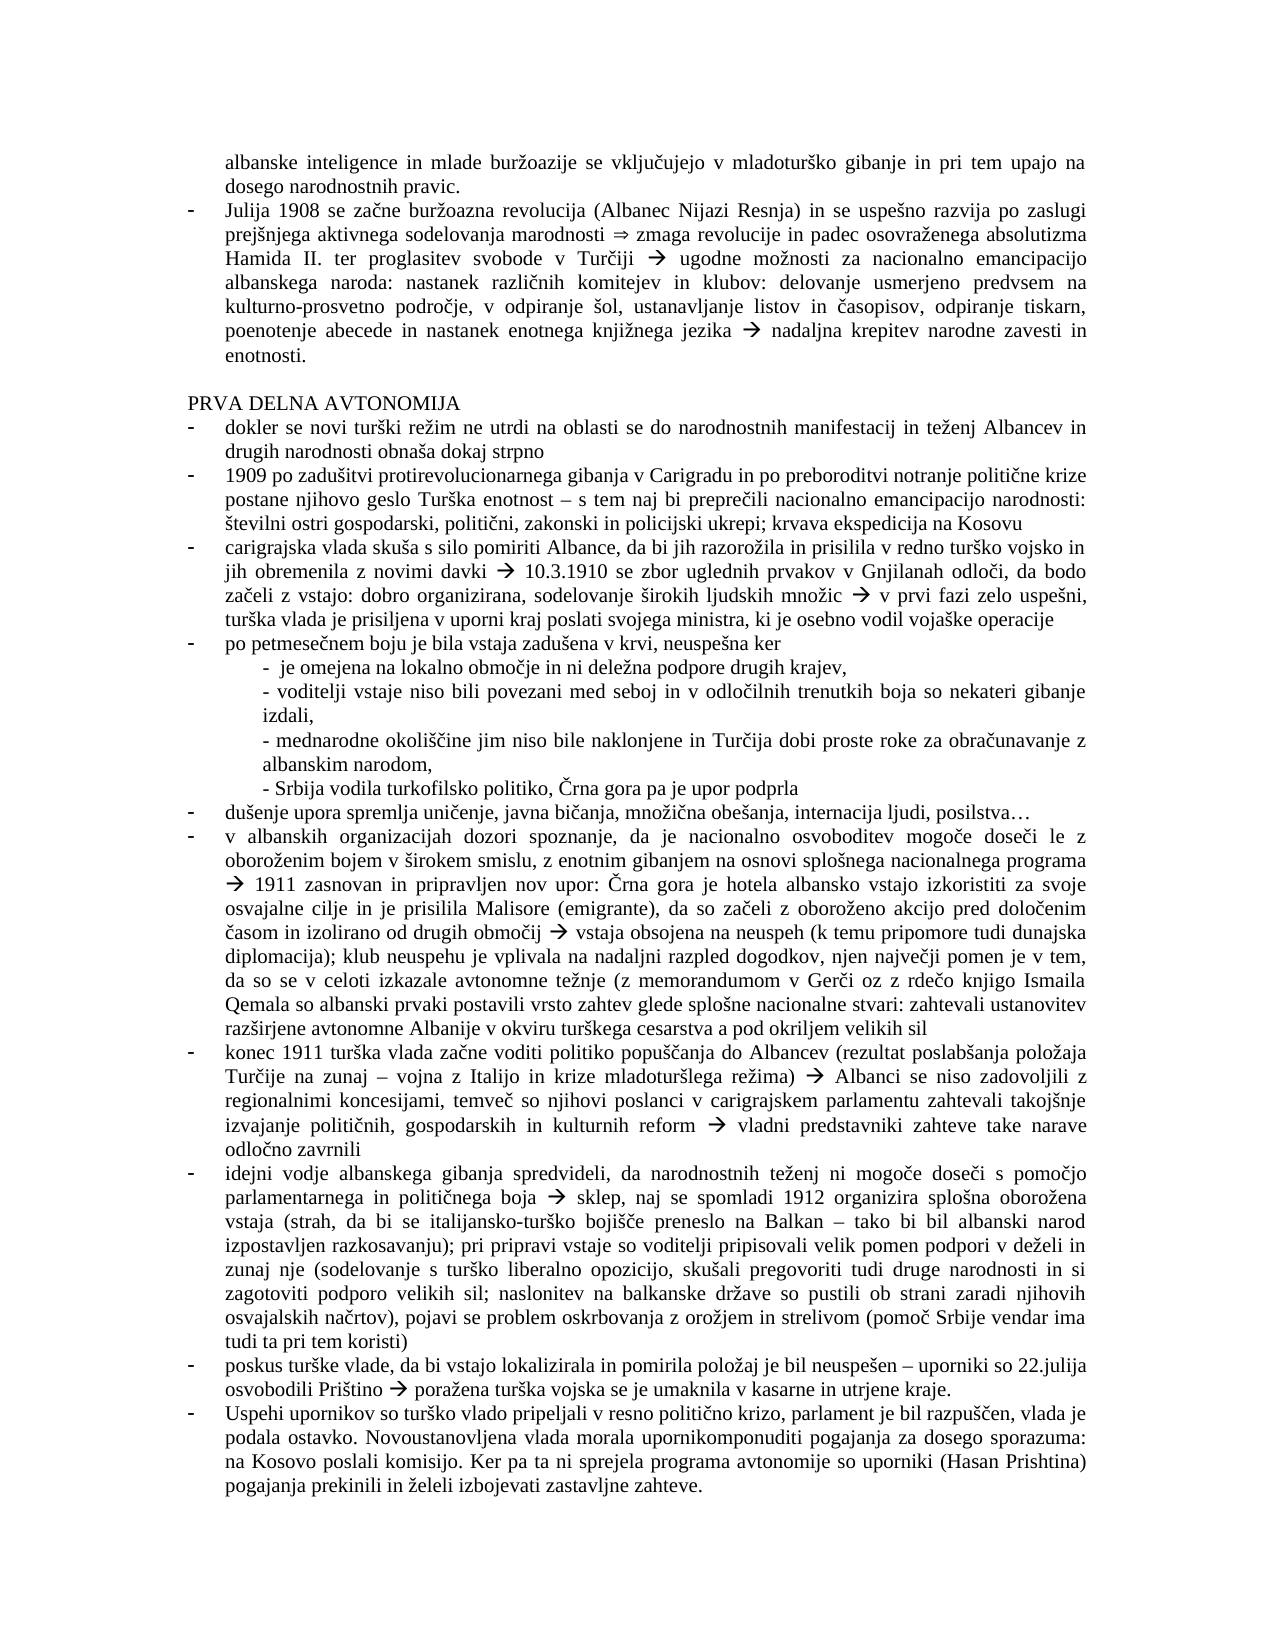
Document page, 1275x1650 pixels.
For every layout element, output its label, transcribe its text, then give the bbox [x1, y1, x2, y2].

text - je omejena na lokalno območje in ni deležna podpore drugih krajev, [187, 655, 1087, 679]
text - Srbija vodila turkofilsko politiko, Črna gora pa je upor podprla [187, 776, 1087, 800]
text - mednarodne okoliščine jim niso bile naklonjene in Turčija dobi proste roke za obračunavanje z albanskim narodom, [262, 727, 1087, 776]
list dušenje upora spremlja uničenje, javna bičanja, množična obešanja, internacija ljudi, posilstva… [187, 800, 1087, 824]
list albanske inteligence in mlade buržoazije se vključujejo v mladoturško gibanje in pri tem upajo na dosego narodnostnih pravic. [187, 150, 1087, 198]
list v albanskih organizacijah dozori spoznanje, da je nacionalno osvoboditev mogoče doseči le z oboroženim bojem v širokem smislu, z enotnim gibanjem na osnovi splošnega nacionalnega programa  1911 zasnovan in pripravljen nov upor: Črna gora je hotela albansko vstajo izkoristiti za svoje osvajalne cilje in je prisilila Malisore (emigrante), da so začeli z oboroženo akcijo pred določenim časom in izolirano od drugih območij  vstaja obsojena na neuspeh (k temu pripomore tudi dunajska diplomacija); klub neuspehu je vplivala na nadaljni razpled dogodkov, njen največji pomen je v tem, da so se v celoti izkazale avtonomne težnje (z memorandumom v Gerči oz z rdečo knjigo Ismaila Qemala so albanski prvaki postavili vrsto zahtev glede splošne nacionalne stvari: zahtevali ustanovitev razširjene avtonomne Albanije v okviru turškega cesarstva a pod okriljem velikih sil [187, 824, 1087, 1040]
list 1909 po zadušitvi protirevolucionarnega gibanja v Carigradu in po preboroditvi notranje politične krize postane njihovo geslo Turška enotnost – s tem naj bi preprečili nacionalno emancipacijo narodnosti: številni ostri gospodarski, politični, zakonski in policijski ukrepi; krvava ekspedicija na Kosovu [187, 463, 1087, 535]
text - voditelji vstaje niso bili povezani med seboj in v odločilnih trenutkih boja so nekateri gibanje izdali, [262, 679, 1087, 727]
list Uspehi upornikov so turško vlado pripeljali v resno politično krizo, parlament je bil razpuščen, vlada je podala ostavko. Novoustanovljena vlada morala upornikomponuditi pogajanja za dosego sporazuma: na Kosovo poslali komisijo. Ker pa ta ni sprejela programa avtonomije so uporniki (Hasan Prishtina) pogajanja prekinili in želeli izbojevati zastavljne zahteve. [187, 1401, 1087, 1497]
list konec 1911 turška vlada začne voditi politiko popuščanja do Albancev (rezultat poslabšanja položaja Turčije na zunaj – vojna z Italijo in krize mladoturšlega režima)  Albanci se niso zadovoljili z regionalnimi koncesijami, temveč so njihovi poslanci v carigrajskem parlamentu zahtevali takojšnje izvajanje političnih, gospodarskih in kulturnih reform  vladni predstavniki zahteve take narave odločno zavrnili [187, 1040, 1087, 1161]
list Julija 1908 se začne buržoazna revolucija (Albanec Nijazi Resnja) in se uspešno razvija po zaslugi prejšnjega aktivnega sodelovanja marodnosti  zmaga revolucije in padec osovraženega absolutizma Hamida II. ter proglasitev svobode v Turčiji  ugodne možnosti za nacionalno emancipacijo albanskega naroda: nastanek različnih komitejev in klubov: delovanje usmerjeno predvsem na kulturno-prosvetno področje, v odpiranje šol, ustanavljanje listov in časopisov, odpiranje tiskarn, poenotenje abecede in nastanek enotnega knjižnega jezika  nadaljna krepitev narodne zavesti in enotnosti. [187, 198, 1087, 367]
list po petmesečnem boju je bila vstaja zadušena v krvi, neuspešna ker [187, 631, 1087, 655]
list poskus turške vlade, da bi vstajo lokalizirala in pomirila položaj je bil neuspešen – uporniki so 22.julija osvobodili Prištino  poražena turška vojska se je umaknila v kasarne in utrjene kraje. [187, 1353, 1087, 1401]
list carigrajska vlada skuša s silo pomiriti Albance, da bi jih razorožila in prisilila v redno turško vojsko in jih obremenila z novimi davki  10.3.1910 se zbor uglednih prvakov v Gnjilanah odloči, da bodo začeli z vstajo: dobro organizirana, sodelovanje širokih ljudskih množic  v prvi fazi zelo uspešni, turška vlada je prisiljena v uporni kraj poslati svojega ministra, ki je osebno vodil vojaške operacije [187, 535, 1087, 631]
text PRVA DELNA AVTONOMIJA [187, 391, 1087, 415]
list dokler se novi turški režim ne utrdi na oblasti se do narodnostnih manifestacij in teženj Albancev in drugih narodnosti obnaša dokaj strpno [187, 415, 1087, 463]
list idejni vodje albanskega gibanja spredvideli, da narodnostnih teženj ni mogoče doseči s pomočjo parlamentarnega in političnega boja  sklep, naj se spomladi 1912 organizira splošna oborožena vstaja (strah, da bi se italijansko-turško bojišče preneslo na Balkan – tako bi bil albanski narod izpostavljen razkosavanju); pri pripravi vstaje so voditelji pripisovali velik pomen podpori v deželi in zunaj nje (sodelovanje s turško liberalno opozicijo, skušali pregovoriti tudi druge narodnosti in si zagotoviti podporo velikih sil; naslonitev na balkanske države so pustili ob strani zaradi njihovih osvajalskih načrtov), pojavi se problem oskrbovanja z orožjem in strelivom (pomoč Srbije vendar ima tudi ta pri tem koristi) [187, 1161, 1087, 1353]
